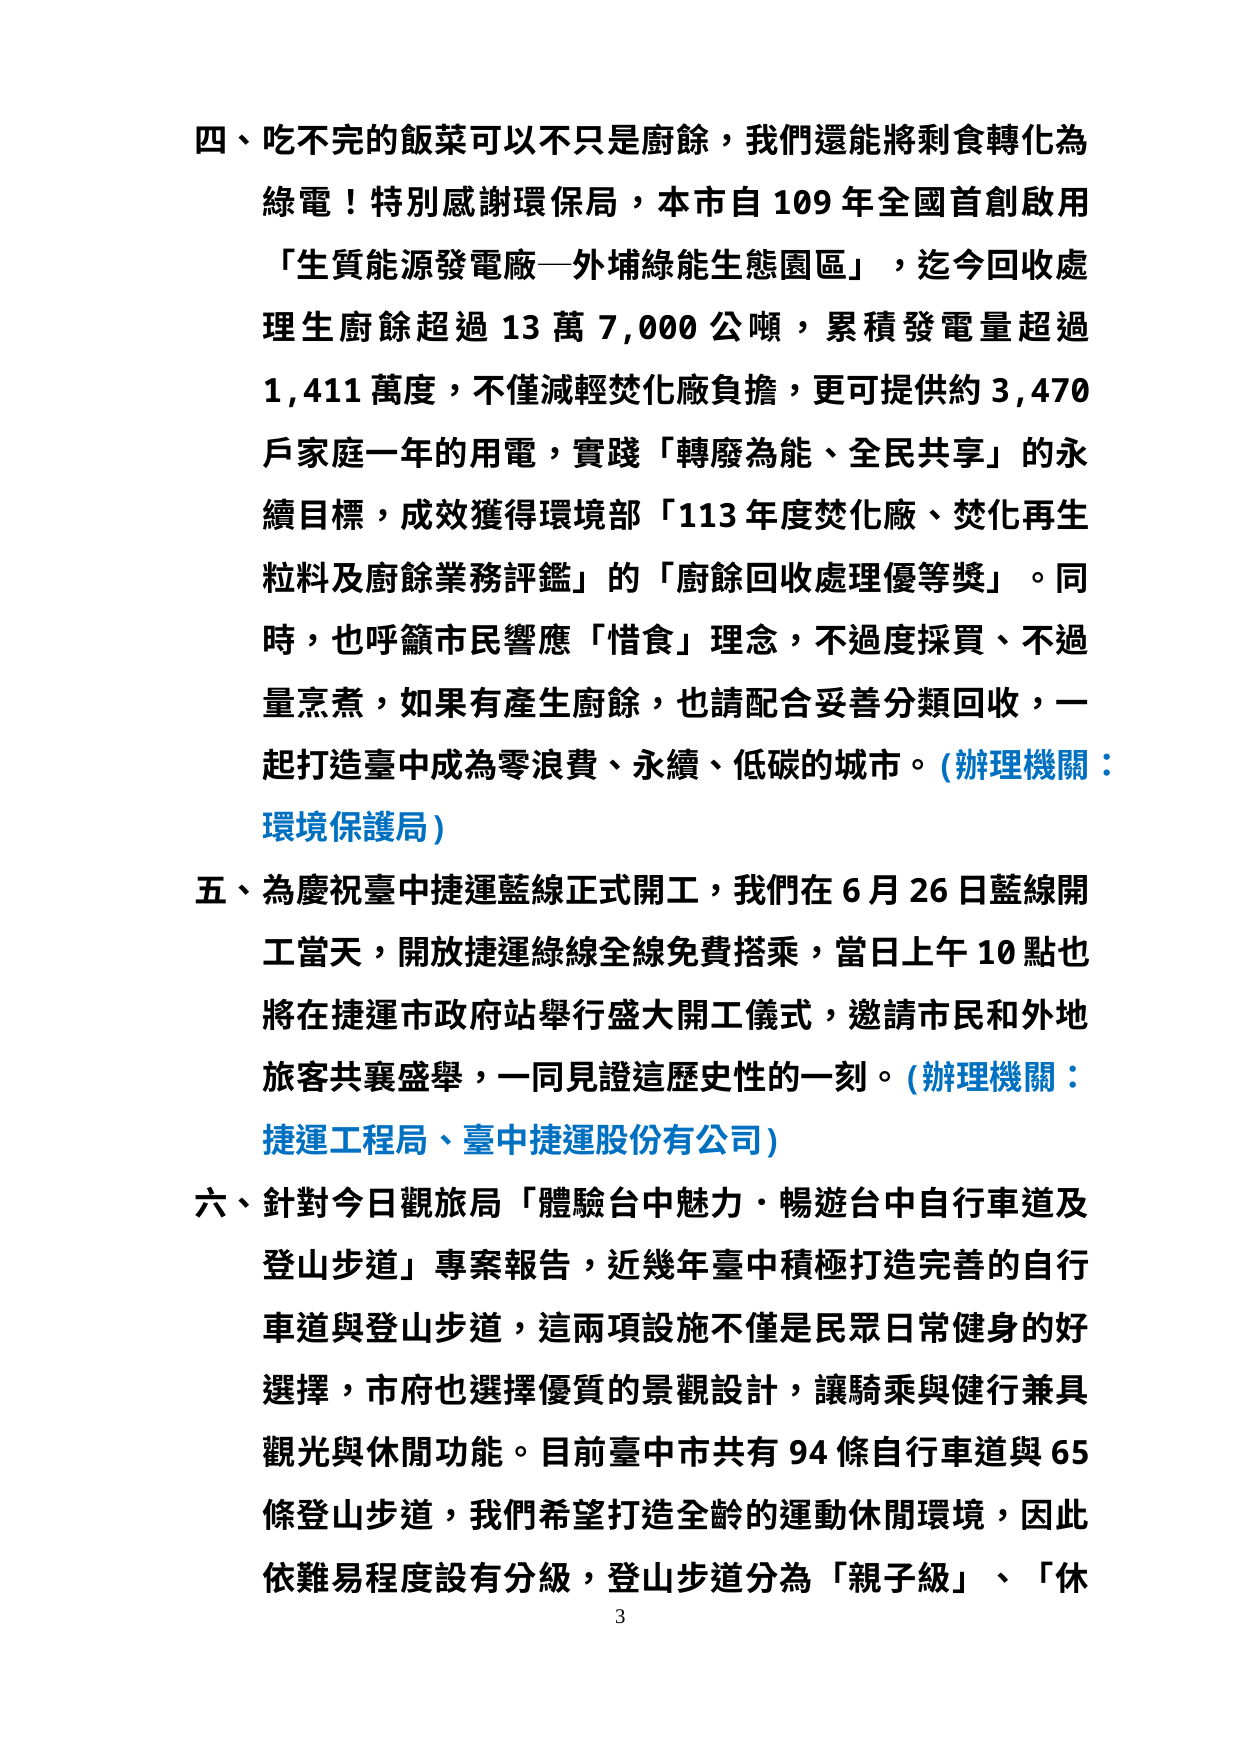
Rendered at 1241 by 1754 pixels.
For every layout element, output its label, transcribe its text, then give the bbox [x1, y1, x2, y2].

list 為慶祝臺中捷運藍線正式開工，我們在6月26日藍線開工當天，開放捷運綠線全線免費搭乘，當日上午10點也將在捷運市政府站舉行盛大開工儀式，邀請市民和外地旅客共襄盛舉，一同見證這歷史性的一刻。(辦理機關：捷運工程局、臺中捷運股份有公司) [194, 846, 1090, 1159]
list 針對今日觀旅局「體驗台中魅力．暢遊台中自行車道及登山步道」專案報告，近幾年臺中積極打造完善的自行車道與登山步道，這兩項設施不僅是民眾日常健身的好選擇，市府也選擇優質的景觀設計，讓騎乘與健行兼具觀光與休閒功能。目前臺中市共有94條自行車道與65條登山步道，我們希望打造全齡的運動休閒環境，因此依難易程度設有分級，登山步道分為「親子級」、「休閒級」與「健腳級」，提供民眾多元選擇；甚至在全臺最大的市內公園-中央公園步道也用了3種顏色進行分級，方便民眾依據體力自由選擇路線;另外，我也要私心推薦一條特別有意義的步道—霧峰區的「望月峰獻堂步道」，這條步道不僅路線平緩、風景優美，且富含歷史意義，當年省議會之父林獻堂曾邀請梁啟超到此座山峰遊覽觀光，兩人在此一同登山賞景、暢談國事，留下深厚的人文足跡；因應修法後新增「4+1」共5個國定假日，下半年將出現更多的假期，歡迎民眾規劃臺中自行車道與登山步道之旅，一同享受自然與人文交織的城市風景。(辦理機關：觀光旅遊局) [194, 1159, 1090, 1596]
list 吃不完的飯菜可以不只是廚餘，我們還能將剩食轉化為綠電！特別感謝環保局，本市自109年全國首創啟用「生質能源發電廠─外埔綠能生態園區」，迄今回收處理生廚餘超過13萬7,000公噸，累積發電量超過1,411萬度，不僅減輕焚化廠負擔，更可提供約3,470戶家庭一年的用電，實踐「轉廢為能、全民共享」的永續目標，成效獲得環境部「113年度焚化廠、焚化再生粒料及廚餘業務評鑑」的「廚餘回收處理優等獎」。同時，也呼籲市民響應「惜食」理念，不過度採買、不過量烹煮，如果有產生廚餘，也請配合妥善分類回收，一起打造臺中成為零浪費、永續、低碳的城市。(辦理機關：環境保護局) [194, 96, 1090, 846]
